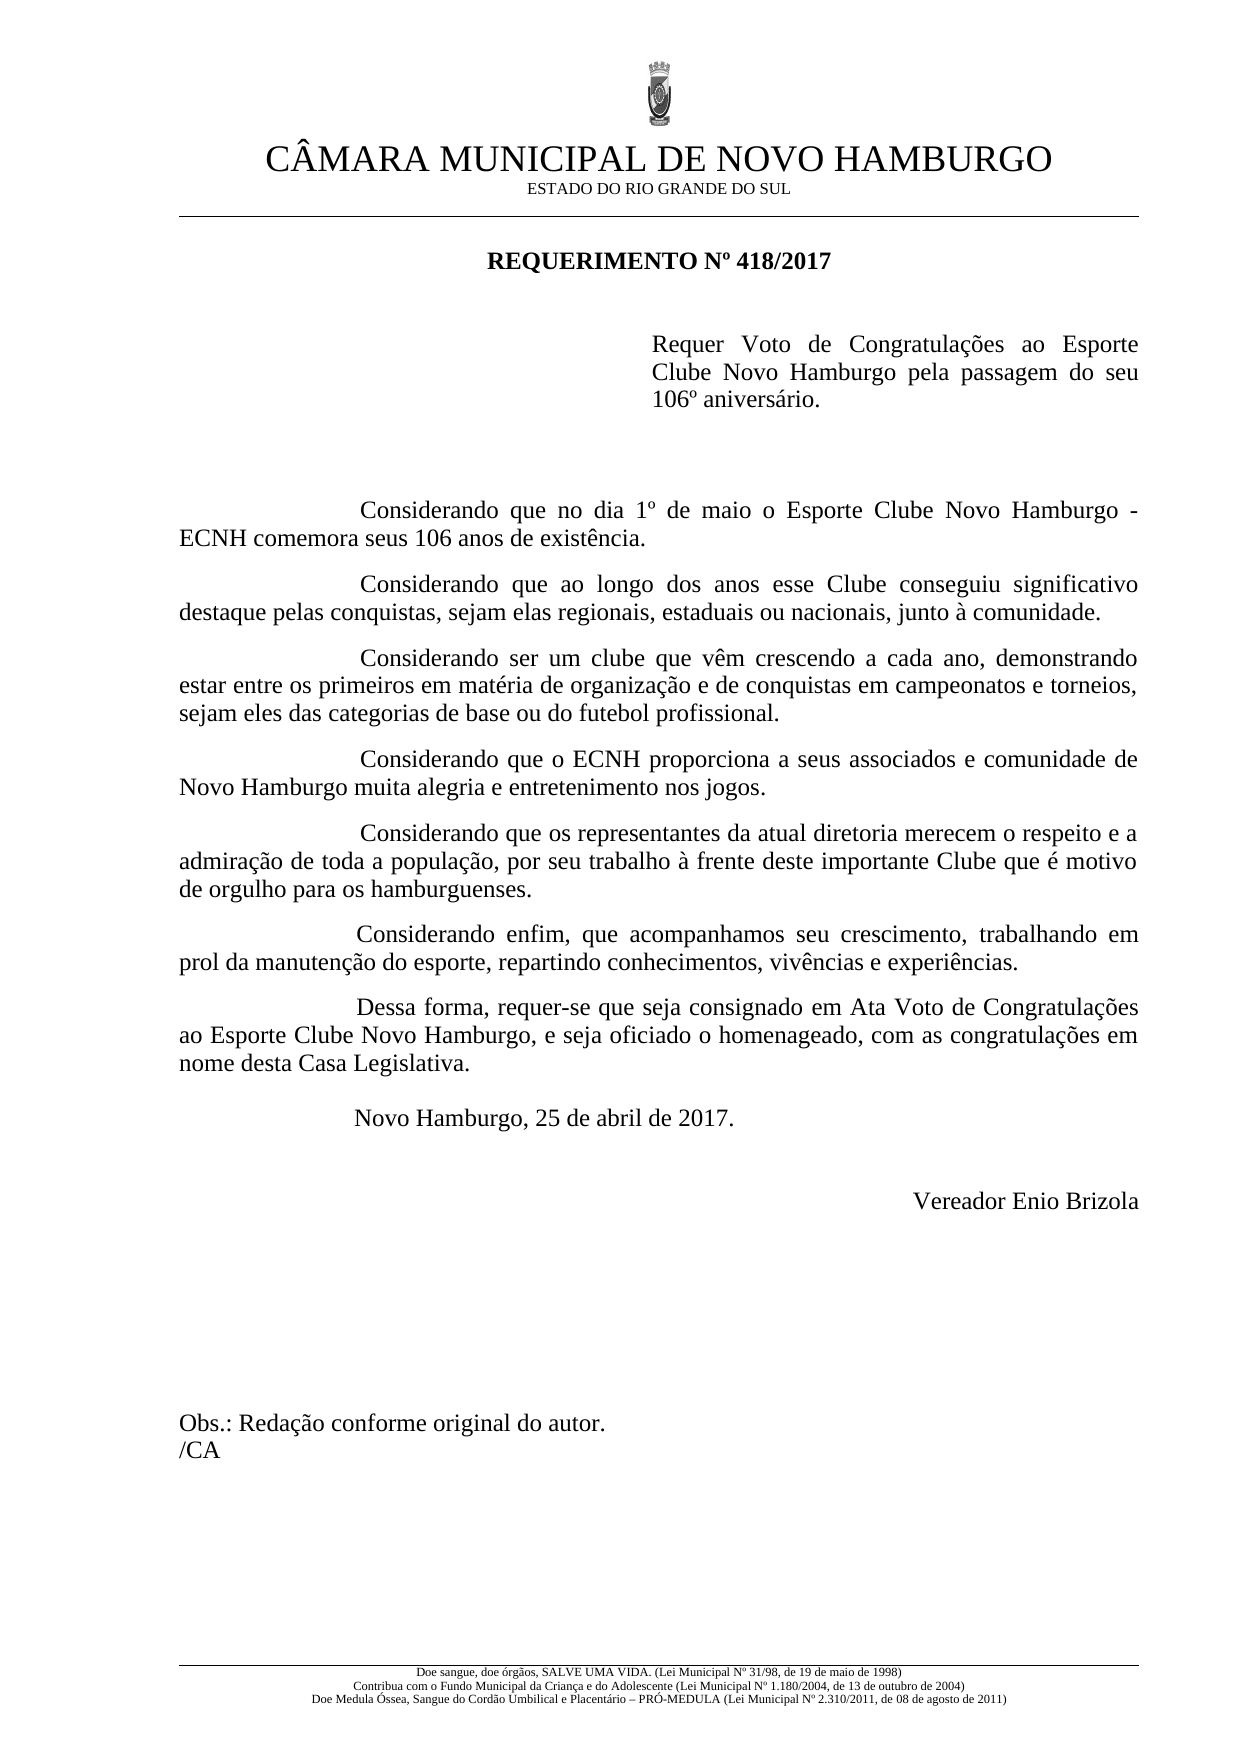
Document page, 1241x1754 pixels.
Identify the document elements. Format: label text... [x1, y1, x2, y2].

text Considerando que os representantes da atual diretoria merecem o respeito e a admiração de toda a população, por seu trabalho à frente deste importante Clube que é motivo de orgulho para os hamburguenses. [179, 819, 1139, 902]
text Dessa forma, requer-se que seja consignado em Ata Voto de Congratulações ao Esporte Clube Novo Hamburgo, e seja oficiado o homenageado, com as congratulações em nome desta Casa Legislativa. [179, 993, 1139, 1076]
text /CA [179, 1437, 1139, 1464]
list Novo Hamburgo, 25 de abril de 2017. [179, 1104, 1139, 1132]
text Considerando que o ECNH proporciona a seus associados e comunidade de Novo Hamburgo muita alegria e entretenimento nos jogos. [179, 745, 1139, 801]
text Requer Voto de Congratulações ao Esporte Clube Novo Hamburgo pela passagem do seu 106º aniversário. [652, 330, 1139, 413]
text Considerando enfim, que acompanhamos seu crescimento, trabalhando em prol da manutenção do esporte, repartindo conhecimentos, vivências e experiências. [179, 920, 1139, 976]
text Considerando ser um clube que vêm crescendo a cada ano, demonstrando estar entre os primeiros em matéria de organização e de conquistas em campeonatos e torneios, sejam eles das categorias de base ou do futebol profissional. [179, 644, 1139, 727]
text Obs.: Redação conforme original do autor. [179, 1409, 1139, 1437]
text Considerando que no dia 1º de maio o Esporte Clube Novo Hamburgo - ECNH comemora seus 106 anos de existência. [179, 496, 1139, 552]
text Considerando que ao longo dos anos esse Clube conseguiu significativo destaque pelas conquistas, sejam elas regionais, estaduais ou nacionais, junto à comunidade. [179, 570, 1139, 625]
text Vereador Enio Brizola [179, 1187, 1139, 1215]
text REQUERIMENTO Nº 418/2017 [179, 247, 1139, 274]
